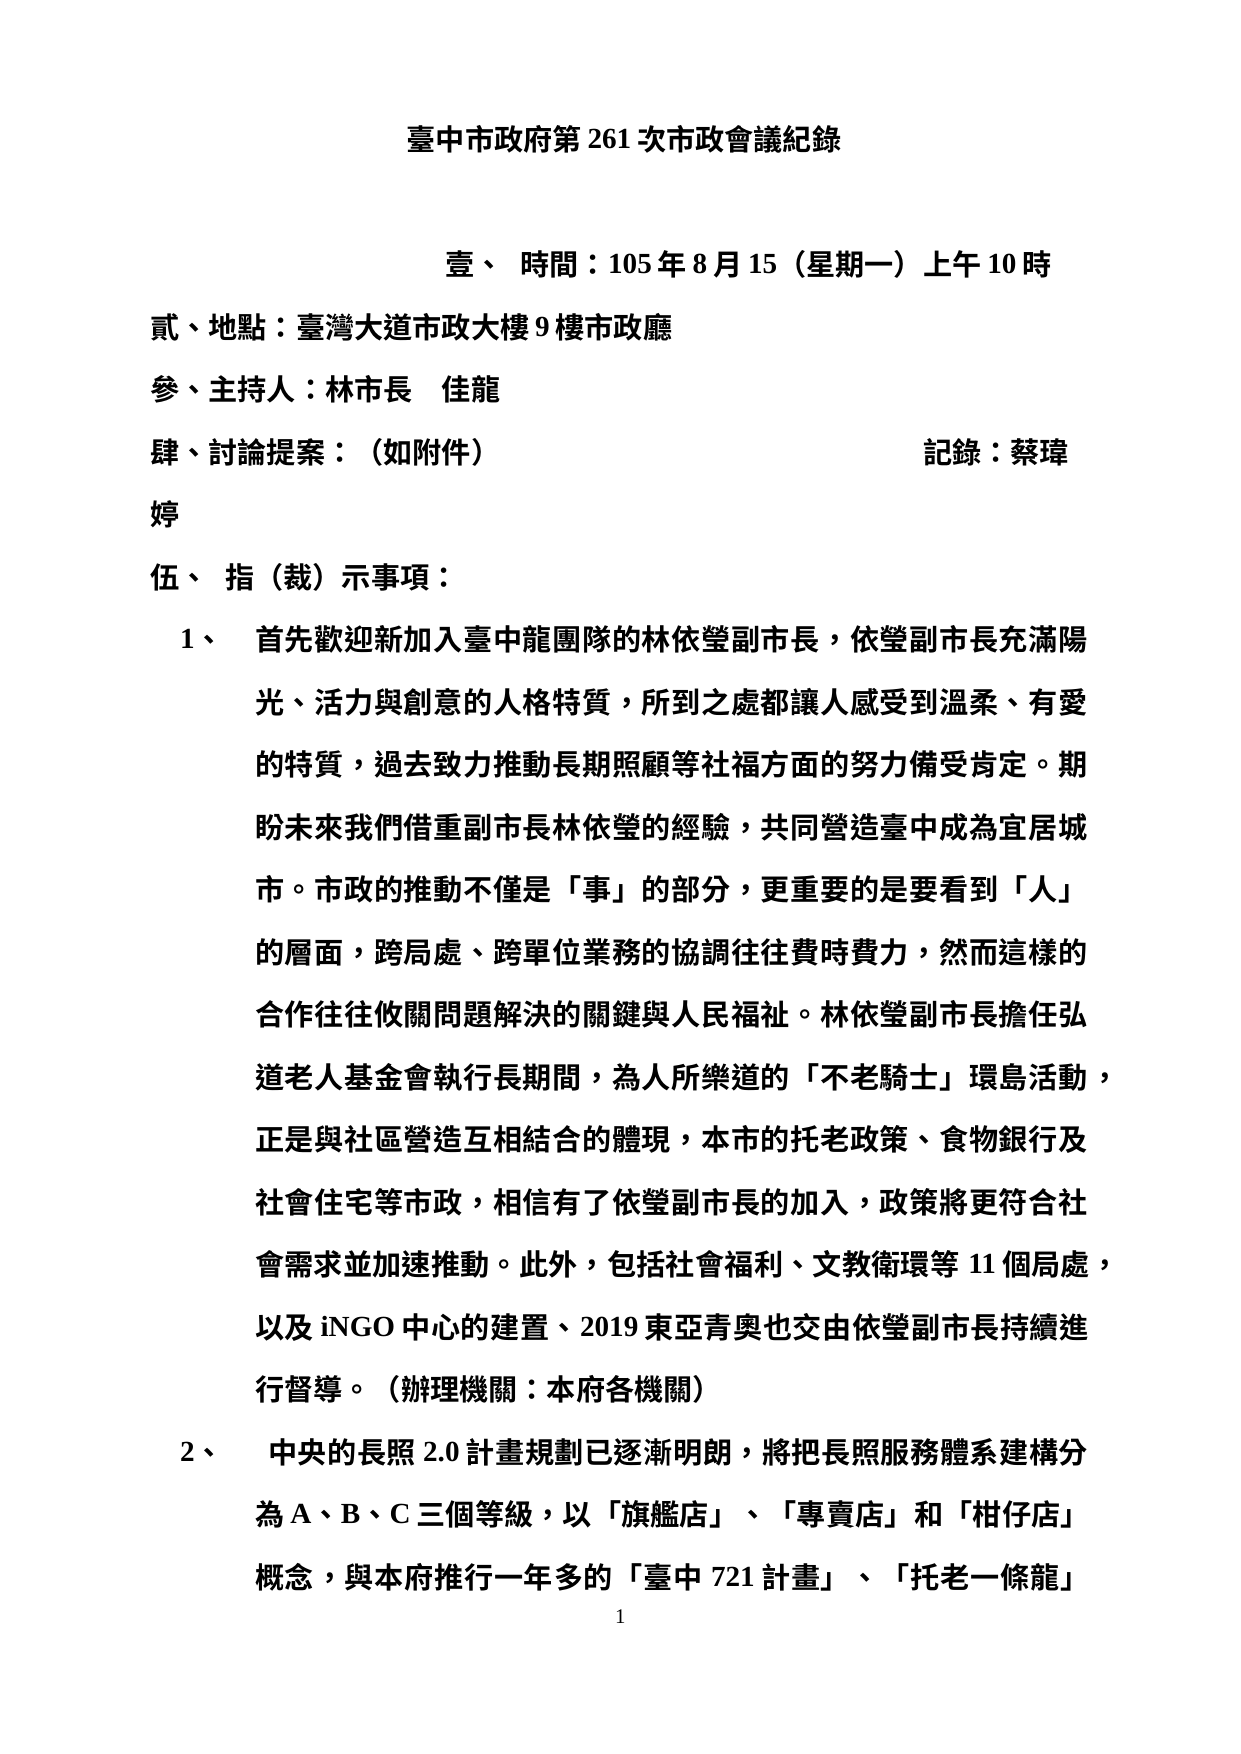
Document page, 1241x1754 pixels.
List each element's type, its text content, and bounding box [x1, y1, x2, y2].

list 時間：105年8月15（星期一）上午10時 [445, 221, 1090, 284]
list 首先歡迎新加入臺中龍團隊的林依瑩副市長，依瑩副市長充滿陽光、活力與創意的人格特質，所到之處都讓人感受到溫柔、有愛的特質，過去致力推動長期照顧等社福方面的努力備受肯定。期盼未來我們借重副市長林依瑩的經驗，共同營造臺中成為宜居城市。市政的推動不僅是「事」的部分，更重要的是要看到「人」的層面，跨局處、跨單位業務的協調往往費時費力，然而這樣的合作往往攸關問題解決的關鍵與人民福祉。林依瑩副市長擔任弘道老人基金會執行長期間，為人所樂道的「不老騎士」環島活動，正是與社區營造互相結合的體現，本市的托老政策、食物銀行及社會住宅等市政，相信有了依瑩副市長的加入，政策將更符合社會需求並加速推動。此外，包括社會福利、文教衛環等11個局處，以及iNGO中心的建置、2019東亞青奧也交由依瑩副市長持續進行督導。（辦理機關：本府各機關） [180, 596, 1090, 1409]
list 中央的長照2.0計畫規劃已逐漸明朗，將把長照服務體系建構分為A、B、C三個等級，以「旗艦店」、「專賣店」和「柑仔店」概念，與本府推行一年多的「臺中721計畫」、「托老一條龍」 [180, 1409, 1090, 1596]
text 臺中市政府第261次市政會議紀錄 [150, 96, 1090, 159]
text 參、主持人：林市長 佳龍 [150, 346, 1090, 409]
text 肆、討論提案：（如附件） 記錄：蔡瑋婷 [150, 409, 1090, 534]
list 指（裁）示事項： [150, 534, 1090, 596]
text 貳、地點：臺灣大道市政大樓9樓市政廳 [150, 284, 1090, 346]
